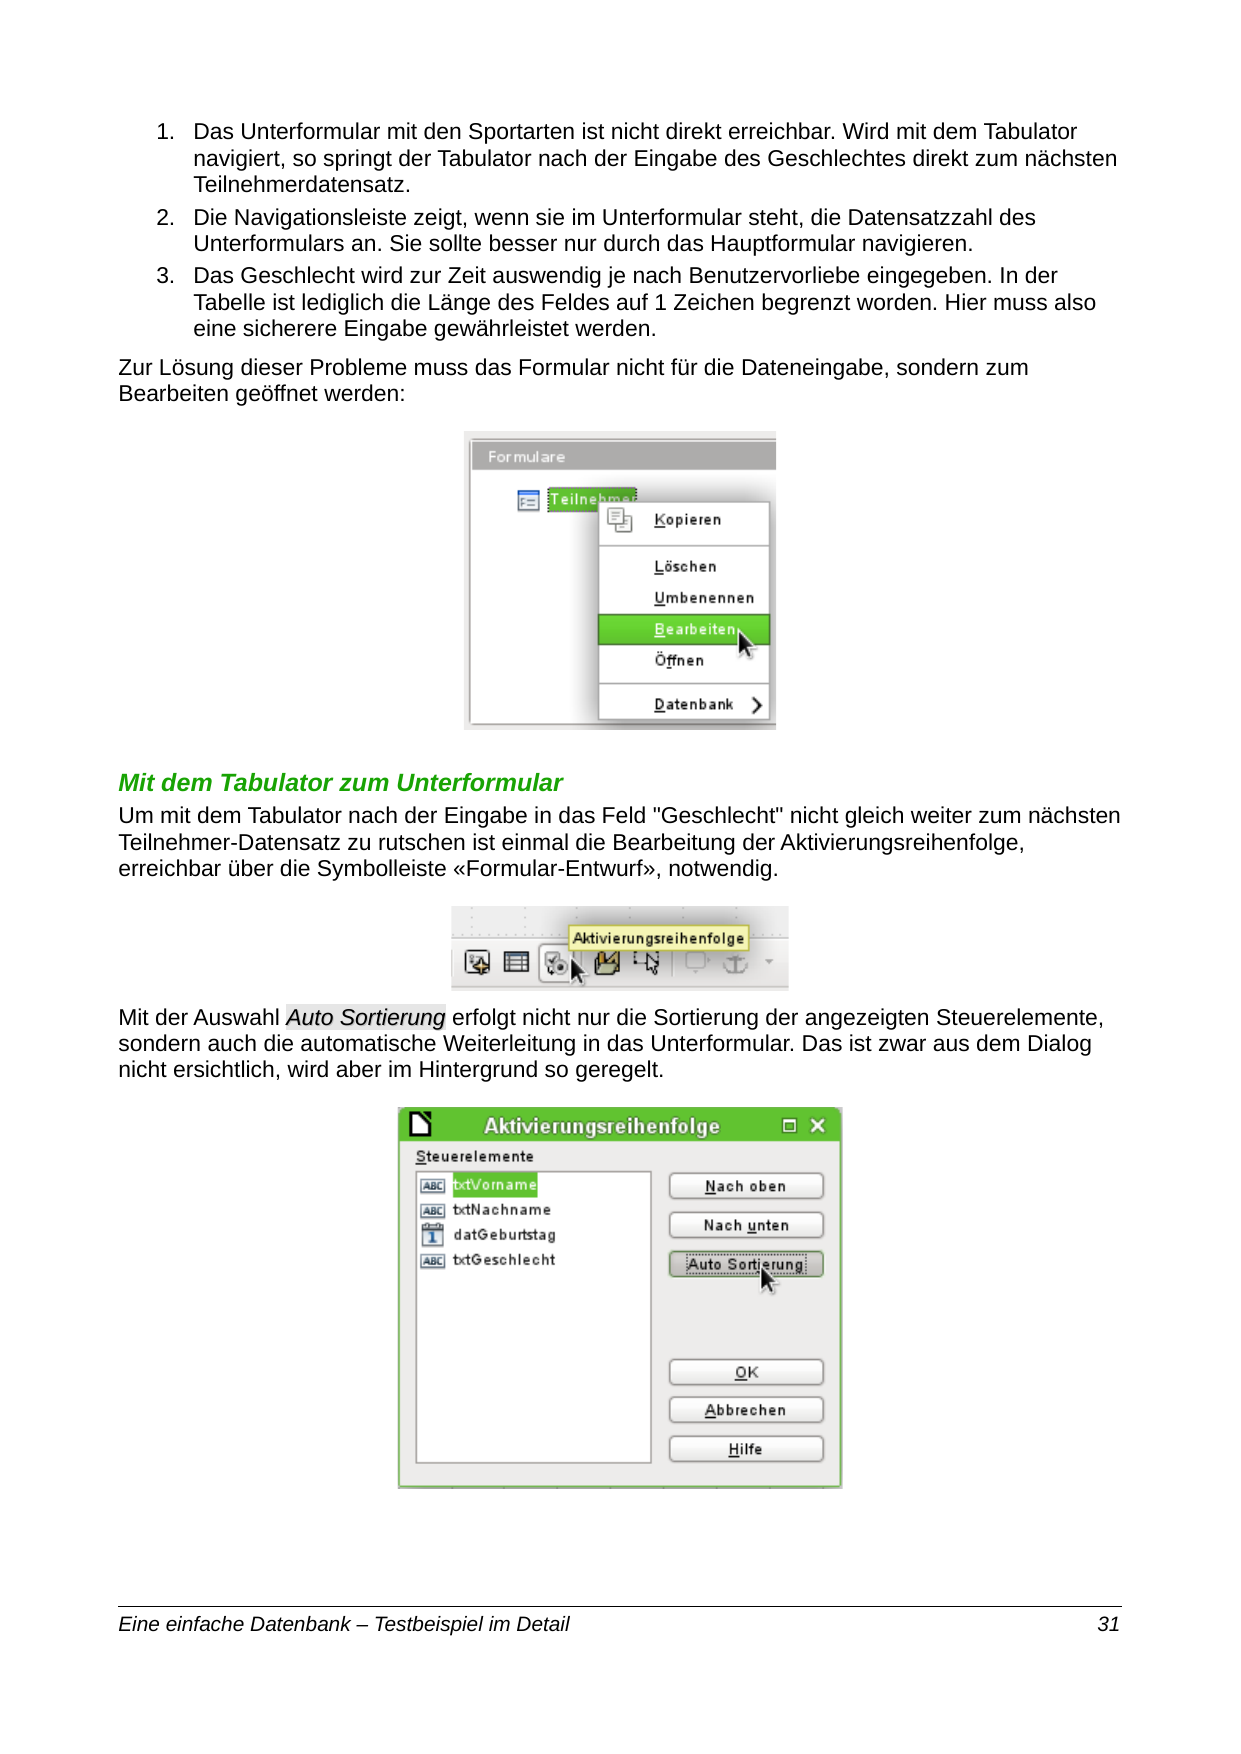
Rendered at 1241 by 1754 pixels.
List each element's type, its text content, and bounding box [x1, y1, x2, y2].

list Die Navigationsleiste zeigt, wenn sie im Unterformular steht, die Datensatzzahl des Unterformulars an. Sie sollte besser nur durch das Hauptformular navigieren. [156, 203, 1122, 256]
picture [451, 906, 789, 991]
text Um mit dem Tabulator nach der Eingabe in das Feld "Geschlecht" nicht gleich weiter zum nächsten Teilnehmer-Datensatz zu rutschen ist einmal die Bearbeitung der Aktivierungsreihenfolge, erreichbar über die Symbolleiste «Formular-Entwurf», notwendig. [118, 802, 1122, 882]
text Zur Lösung dieser Probleme muss das Formular nicht für die Dateneingabe, sondern zum Bearbeiten geöffnet werden: [118, 354, 1122, 407]
picture [397, 1107, 843, 1489]
text Mit der Auswahl Auto Sortierung erfolgt nicht nur die Sortierung der angezeigten Steuerelemente, sondern auch die automatische Weiterleitung in das Unterformular. Das ist zwar aus dem Dialog nicht ersichtlich, wird aber im Hintergrund so geregelt. [118, 1003, 1122, 1082]
list Das Unterformular mit den Sportarten ist nicht direkt erreichbar. Wird mit dem Tabulator navigiert, so springt der Tabulator nach der Eingabe des Geschlechtes direkt zum nächsten Teilnehmerdatensatz. [156, 118, 1122, 197]
subtitle Mit dem Tabulator zum Unterformular [118, 767, 1122, 796]
picture [463, 431, 777, 730]
list Das Geschlecht wird zur Zeit auswendig je nach Benutzervorliebe eingegeben. In der Tabelle ist lediglich die Länge des Feldes auf 1 Zeichen begrenzt worden. Hier muss also eine sicherere Eingabe gewährleistet werden. [156, 262, 1122, 341]
